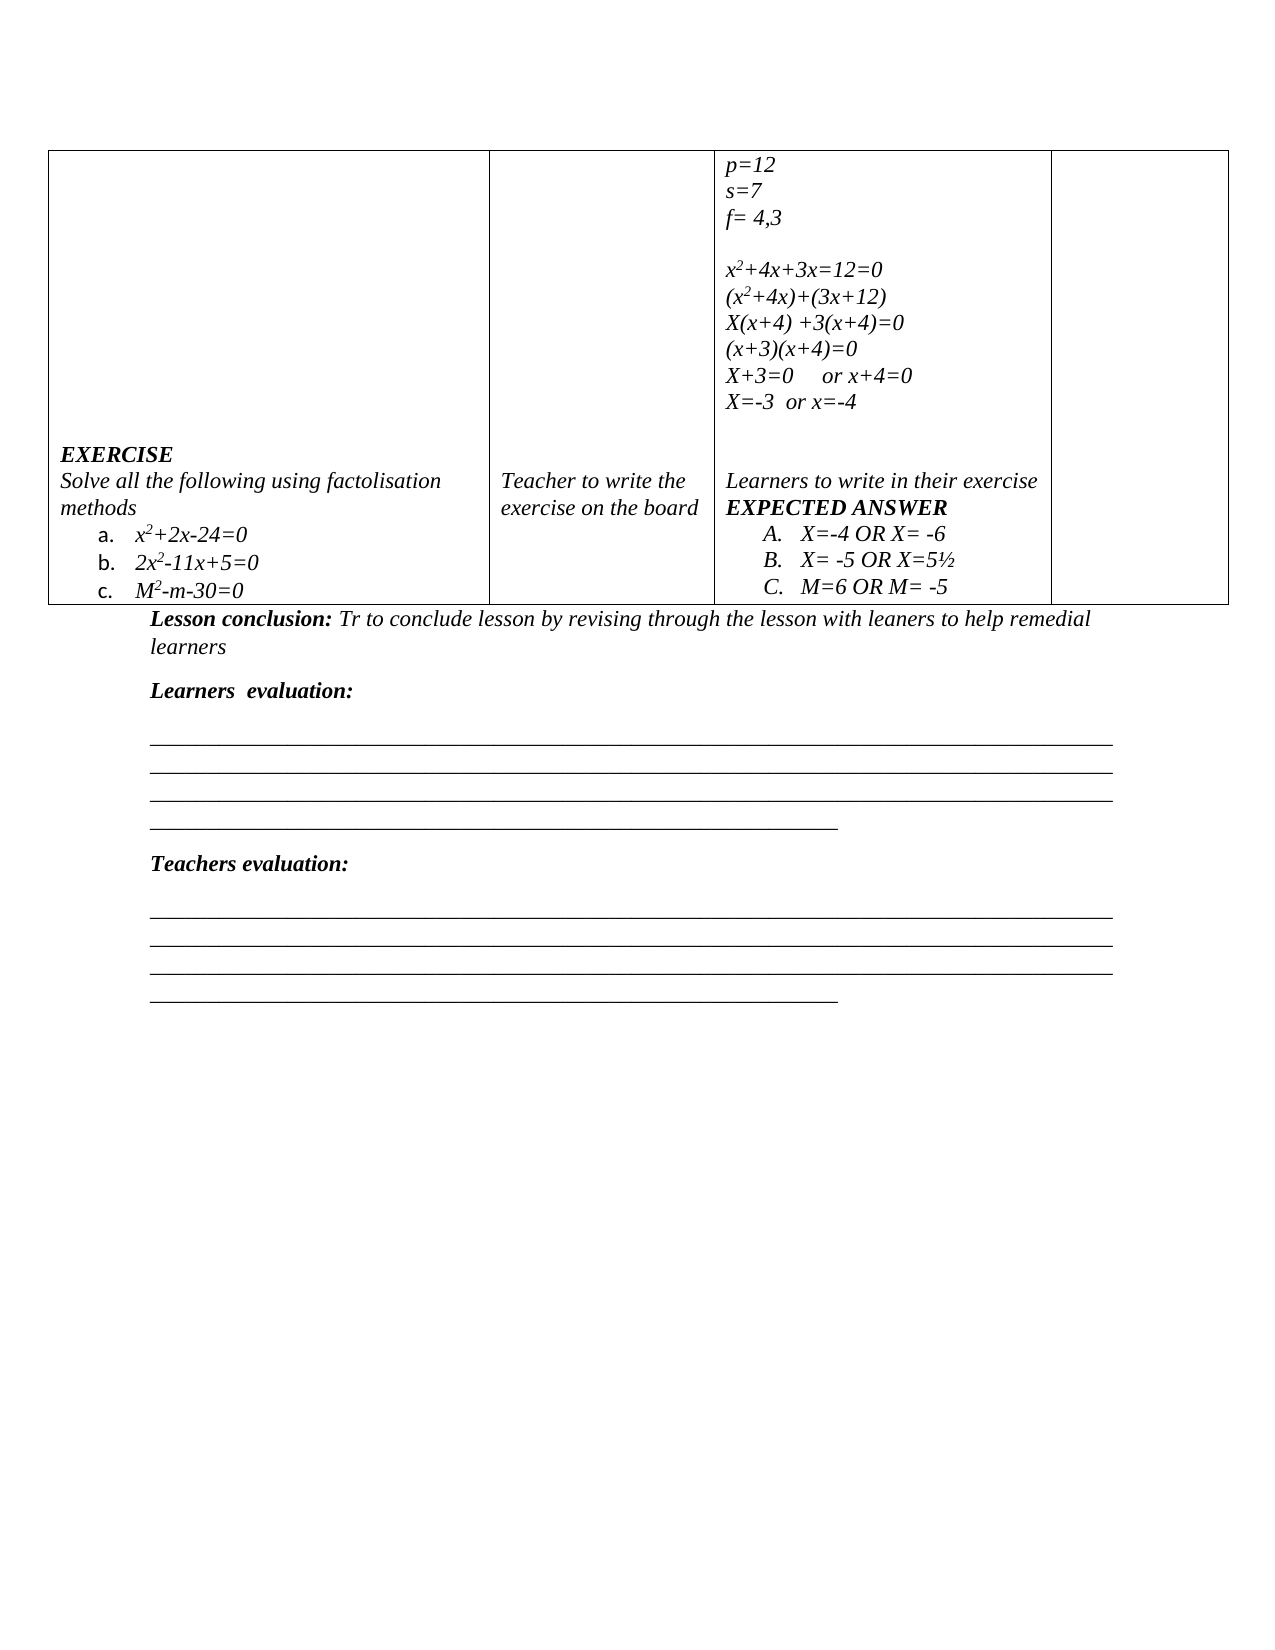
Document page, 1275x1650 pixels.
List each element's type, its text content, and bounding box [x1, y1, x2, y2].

text Teachers evaluation: [150, 851, 1125, 877]
text ________________________________________________________________________________________________________________________________________________________________________________________________________________________________________________________________________________________________________________________ [150, 722, 1125, 832]
table_cell [1052, 151, 1228, 604]
table_cell Learners to write the example in theirs exercise books Learners to listen attentively volunteer learners to go and solve on the board x2+7x+12=0 p=12 s=7 f= 4,3 x2+4x+3x=12=0 (x2+4x)+(3x+12) X(x+4) +3(x+4)=0 (x+3)(x+4)=0 X+3=0 or x+4=0 X=-3 or x=-4 Learners to write in their exercise EXPECTED ANSWER X=-4 OR X= -6 X= -5 OR X=5½ M=6 OR M= -5 [715, 151, 1051, 604]
text ________________________________________________________________________________________________________________________________________________________________________________________________________________________________________________________________________________________________________________________ [150, 895, 1125, 1005]
table_cell Teacher to write the exercise on the board [490, 151, 714, 604]
table_cell EXERCISE Solve all the following using factolisation methods x2+2x-24=0 2x2-11x+5=0 M2-m-30=0 [49, 151, 489, 604]
text Learners evaluation: [150, 678, 1125, 704]
text Lesson conclusion: Tr to conclude lesson by revising through the lesson with leaners to help remedial learners [150, 605, 1125, 659]
